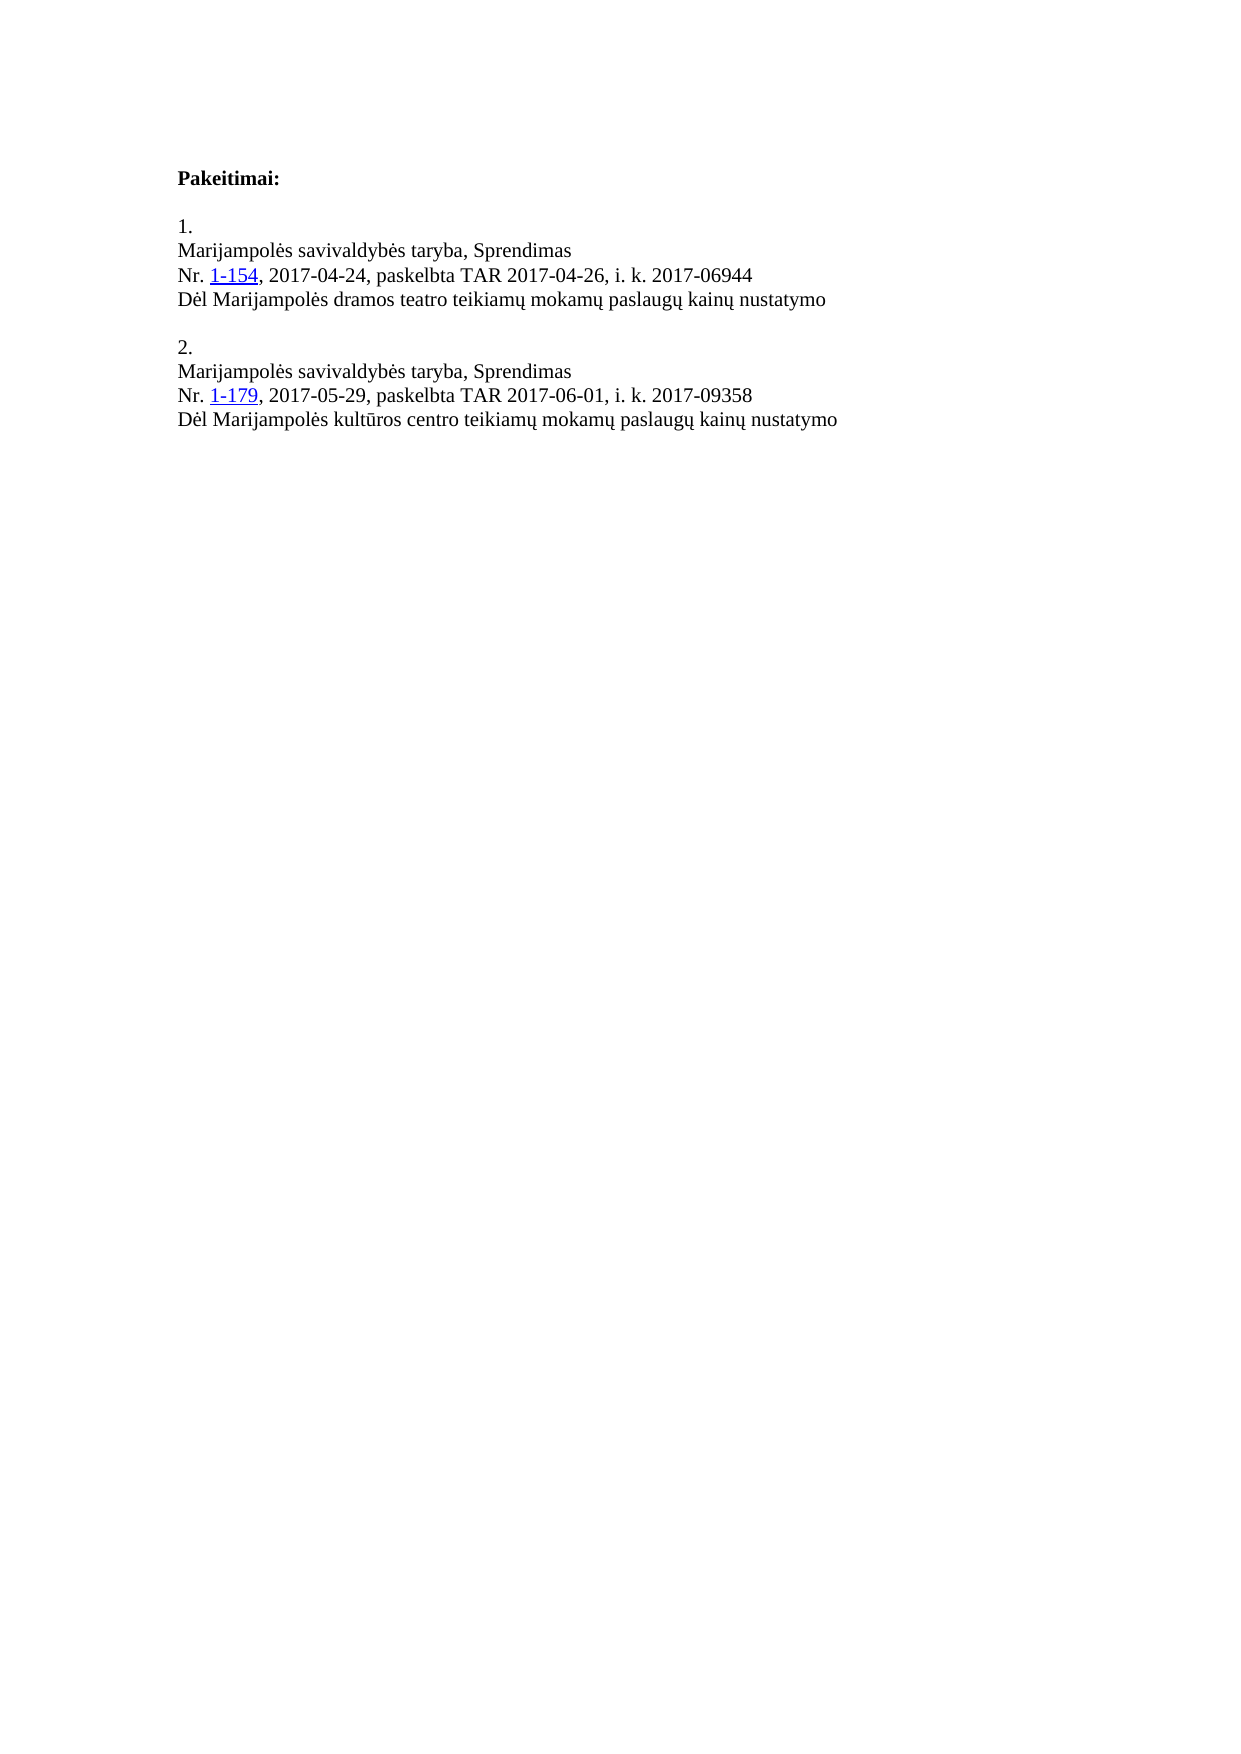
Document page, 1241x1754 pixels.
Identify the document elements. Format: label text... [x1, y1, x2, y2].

text Pakeitimai: [177, 166, 1181, 190]
text 1. [177, 214, 1181, 238]
text Marijampolės savivaldybės taryba, Sprendimas [177, 238, 1181, 262]
text 2. [177, 335, 1181, 359]
text Marijampolės savivaldybės taryba, Sprendimas [177, 359, 1181, 383]
text Nr. 1-179, 2017-05-29, paskelbta TAR 2017-06-01, i. k. 2017-09358 [177, 383, 1181, 407]
text Dėl Marijampolės dramos teatro teikiamų mokamų paslaugų kainų nustatymo [177, 287, 1181, 311]
text Nr. 1-154, 2017-04-24, paskelbta TAR 2017-04-26, i. k. 2017-06944 [177, 262, 1181, 287]
text Dėl Marijampolės kultūros centro teikiamų mokamų paslaugų kainų nustatymo [177, 407, 1181, 431]
